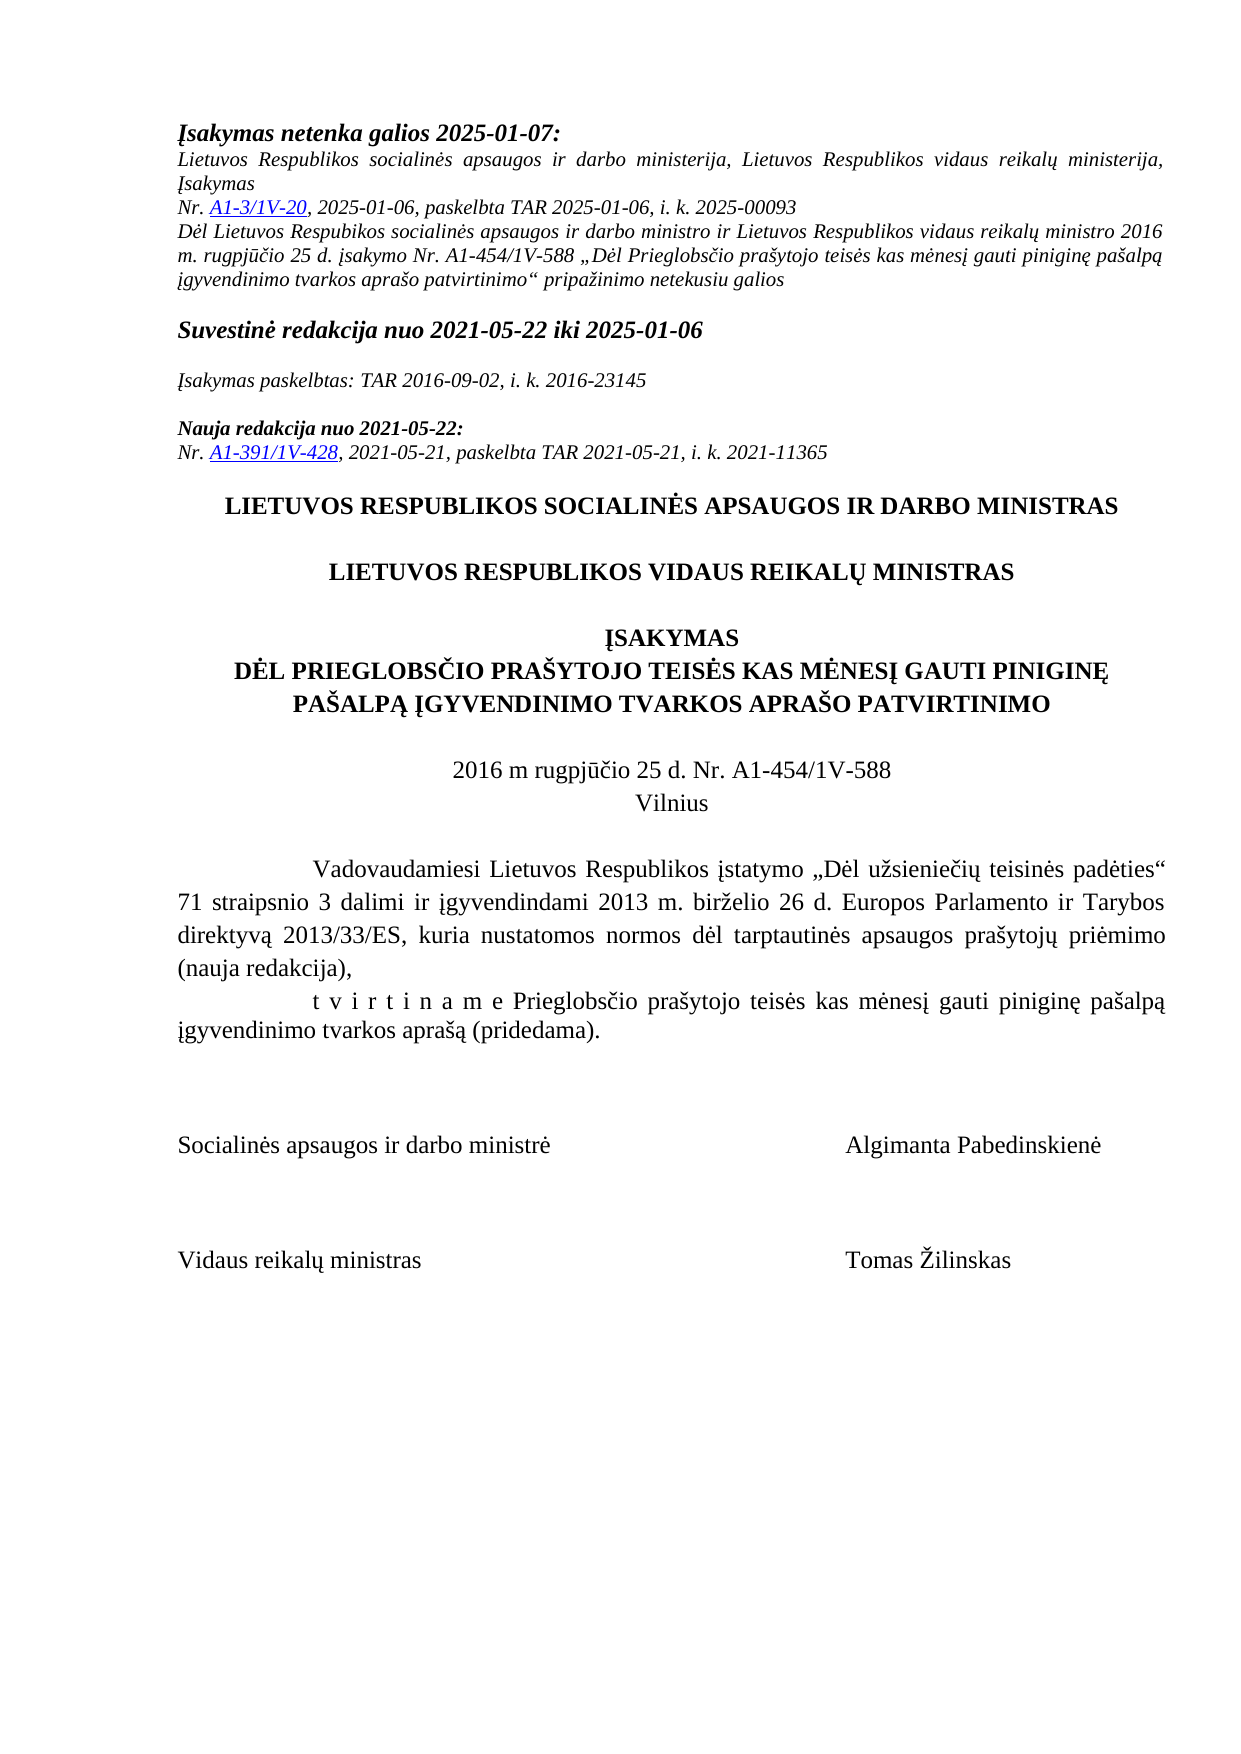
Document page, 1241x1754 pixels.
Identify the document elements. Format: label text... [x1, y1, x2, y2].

text Vadovaudamiesi Lietuvos Respublikos įstatymo „Dėl užsieniečių teisinės padėties“ 71 straipsnio 3 dalimi ir įgyvendindami 2013 m. birželio 26 d. Europos Parlamento ir Tarybos direktyvą 2013/33/ES, kuria nustatomos normos dėl tarptautinės apsaugos prašytojų priėmimo (nauja redakcija), [177, 854, 1166, 982]
text ĮSAKYMAS [177, 623, 1166, 652]
text Lietuvos Respublikos socialinės apsaugos ir darbo ministerija, Lietuvos Respublikos vidaus reikalų ministerija, Įsakymas [177, 147, 1166, 195]
text Suvestinė redakcija nuo 2021-05-22 iki 2025-01-06 [177, 315, 1166, 344]
text Įsakymas netenka galios 2025-01-07: [177, 118, 1166, 147]
text Įsakymas paskelbtas: TAR 2016-09-02, i. k. 2016-23145 [177, 368, 1166, 392]
text DĖL PRIEGLOBSČIO PRAŠYTOJO TEISĖS KAS MĖNESĮ GAUTI PINIGINĘ PAŠALPĄ ĮGYVENDINIMO TVARKOS APRAŠO PATVIRTINIMO [177, 656, 1166, 718]
text Nr. A1-3/1V-20, 2025-01-06, paskelbta TAR 2025-01-06, i. k. 2025-00093 [177, 195, 1166, 219]
text LIETUVOS RESPUBLIKOS SOCIALINĖS APSAUGOS IR DARBO MINISTRAS [177, 491, 1166, 519]
text Nauja redakcija nuo 2021-05-22: [177, 416, 1166, 440]
text t v i r t i n a m e Prieglobsčio prašytojo teisės kas mėnesį gauti piniginę pašalpą įgyvendinimo tvarkos aprašą (pridedama). [177, 986, 1166, 1043]
text Socialinės apsaugos ir darbo ministrė Algimanta Pabedinskienė [177, 1130, 1166, 1158]
text 2016 m rugpjūčio 25 d. Nr. A1-454/1V-588 Vilnius [177, 755, 1166, 817]
text Nr. A1-391/1V-428, 2021-05-21, paskelbta TAR 2021-05-21, i. k. 2021-11365 [177, 440, 1166, 464]
text Vidaus reikalų ministras Tomas Žilinskas [177, 1245, 1166, 1273]
text LIETUVOS RESPUBLIKOS VIDAUS REIKALŲ MINISTRAS [177, 557, 1166, 586]
text Dėl Lietuvos Respubikos socialinės apsaugos ir darbo ministro ir Lietuvos Respublikos vidaus reikalų ministro 2016 m. rugpjūčio 25 d. įsakymo Nr. A1-454/1V-588 „Dėl Prieglobsčio prašytojo teisės kas mėnesį gauti piniginę pašalpą įgyvendinimo tvarkos aprašo patvirtinimo“ pripažinimo netekusiu galios [177, 219, 1166, 291]
